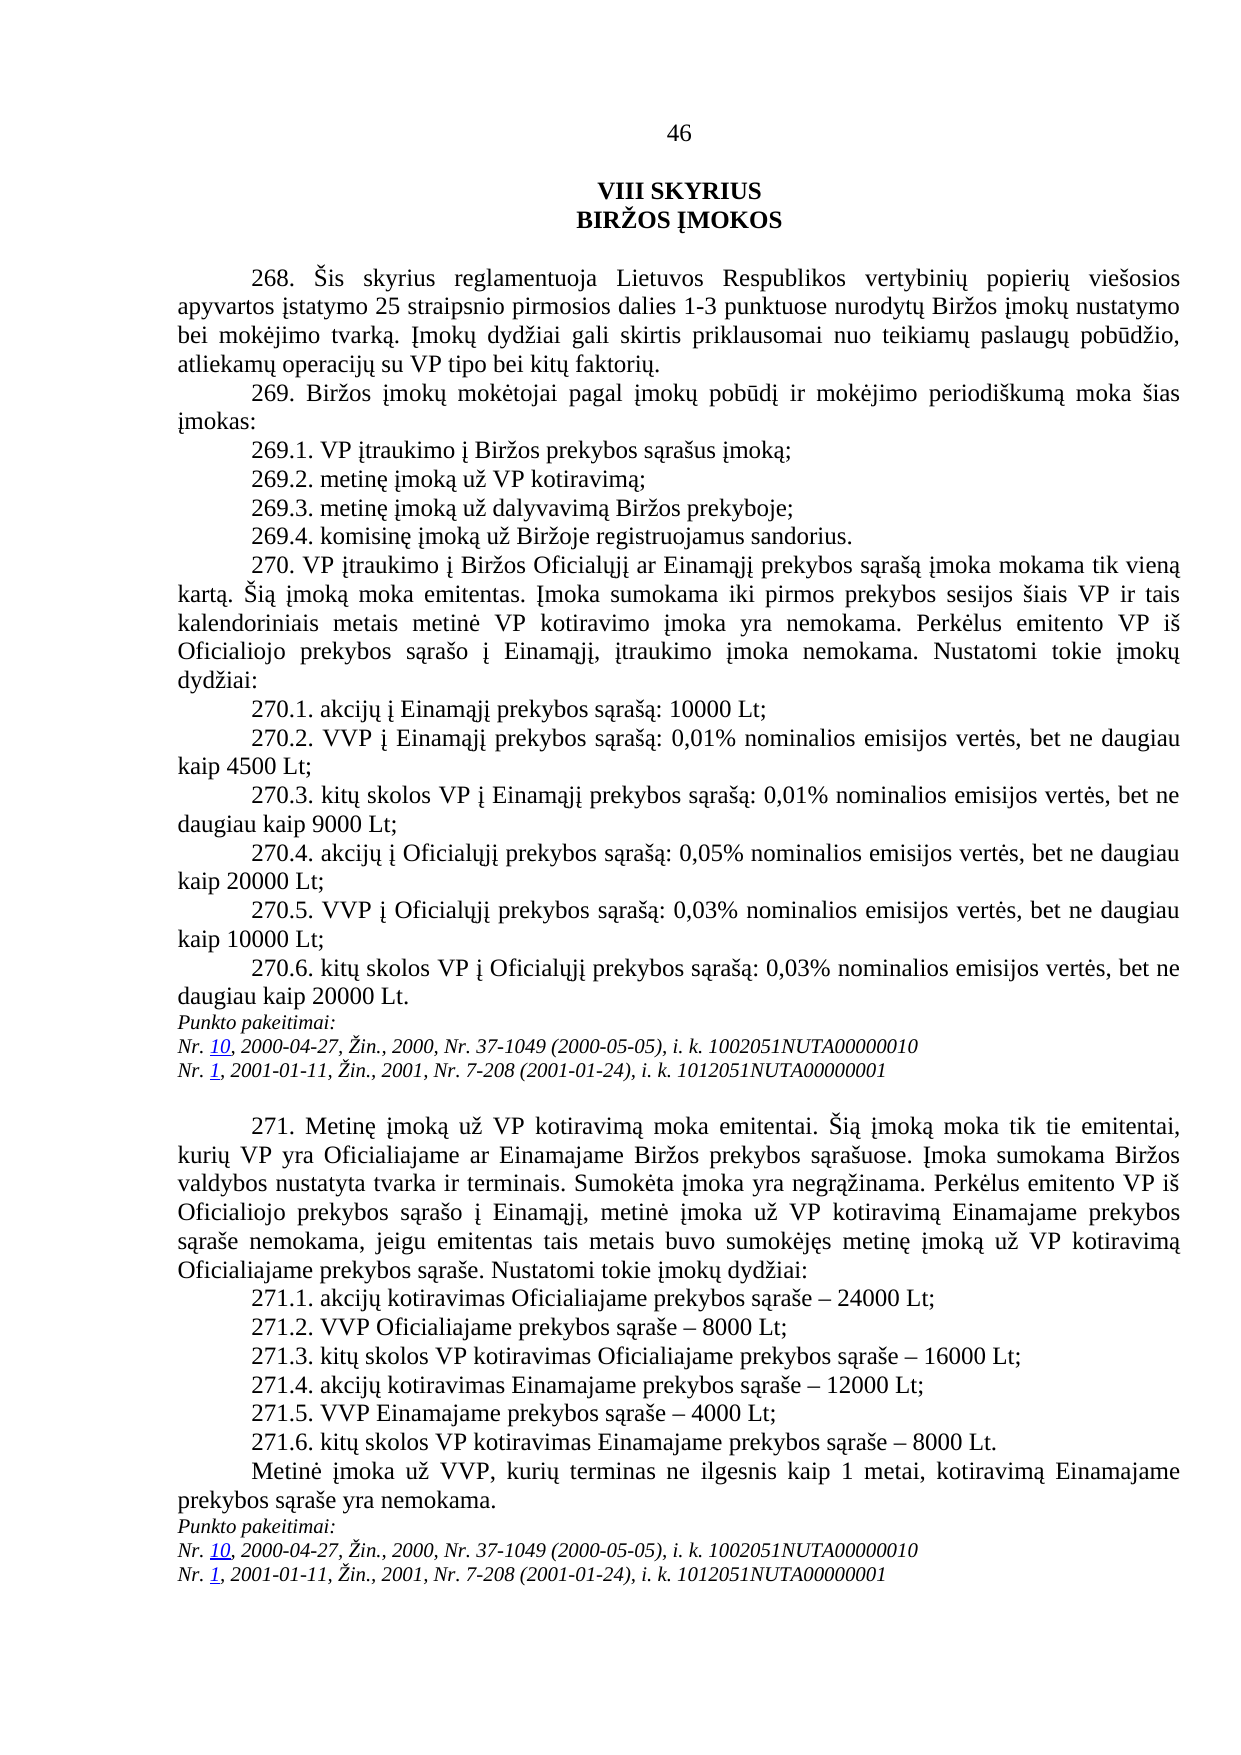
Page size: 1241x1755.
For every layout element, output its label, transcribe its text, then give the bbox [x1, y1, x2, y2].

text 271. Metinę įmoką už VP kotiravimą moka emitentai. Šią įmoką moka tik tie emitentai, kurių VP yra Oficialiajame ar Einamajame Biržos prekybos sąrašuose. Įmoka sumokama Biržos valdybos nustatyta tvarka ir terminais. Sumokėta įmoka yra negrąžinama. Perkėlus emitento VP iš Oficialiojo prekybos sąrašo į Einamąjį, metinė įmoka už VP kotiravimą Einamajame prekybos sąraše nemokama, jeigu emitentas tais metais buvo sumokėjęs metinę įmoką už VP kotiravimą Oficialiajame prekybos sąraše. Nustatomi tokie įmokų dydžiai: [177, 1111, 1181, 1283]
text Punkto pakeitimai: [177, 1010, 1181, 1034]
text 269. Biržos įmokų mokėtojai pagal įmokų pobūdį ir mokėjimo periodiškumą moka šias įmokas: [177, 378, 1181, 435]
text Metinė įmoka už VVP, kurių terminas ne ilgesnis kaip 1 metai, kotiravimą Einamajame prekybos sąraše yra nemokama. [177, 1456, 1181, 1513]
text 271.3. kitų skolos VP kotiravimas Oficialiajame prekybos sąraše – 16000 Lt; [177, 1341, 1181, 1370]
text 270.3. kitų skolos VP į Einamąjį prekybos sąrašą: 0,01% nominalios emisijos vertės, bet ne daugiau kaip 9000 Lt; [177, 780, 1181, 838]
text 271.1. akcijų kotiravimas Oficialiajame prekybos sąraše – 24000 Lt; [177, 1283, 1181, 1312]
text 270.4. akcijų į Oficialųjį prekybos sąrašą: 0,05% nominalios emisijos vertės, bet ne daugiau kaip 20000 Lt; [177, 838, 1181, 895]
text 269.1. VP įtraukimo į Biržos prekybos sąrašus įmoką; [177, 435, 1181, 464]
text BIRŽOS ĮMOKOS [177, 205, 1181, 234]
text Nr. 1, 2001-01-11, Žin., 2001, Nr. 7-208 (2001-01-24), i. k. 1012051NUTA00000001 [177, 1058, 1181, 1082]
text 271.2. VVP Oficialiajame prekybos sąraše – 8000 Lt; [177, 1312, 1181, 1341]
text 270.1. akcijų į Einamąjį prekybos sąrašą: 10000 Lt; [177, 694, 1181, 723]
text 270.5. VVP į Oficialųjį prekybos sąrašą: 0,03% nominalios emisijos vertės, bet ne daugiau kaip 10000 Lt; [177, 895, 1181, 953]
text Nr. 10, 2000-04-27, Žin., 2000, Nr. 37-1049 (2000-05-05), i. k. 1002051NUTA00000010 [177, 1538, 1181, 1562]
text 270. VP įtraukimo į Biržos Oficialųjį ar Einamąjį prekybos sąrašą įmoka mokama tik vieną kartą. Šią įmoką moka emitentas. Įmoka sumokama iki pirmos prekybos sesijos šiais VP ir tais kalendoriniais metais metinė VP kotiravimo įmoka yra nemokama. Perkėlus emitento VP iš Oficialiojo prekybos sąrašo į Einamąjį, įtraukimo įmoka nemokama. Nustatomi tokie įmokų dydžiai: [177, 550, 1181, 694]
text Punkto pakeitimai: [177, 1513, 1181, 1538]
text 269.2. metinę įmoką už VP kotiravimą; [177, 464, 1181, 493]
text 268. Šis skyrius reglamentuoja Lietuvos Respublikos vertybinių popierių viešosios apyvartos įstatymo 25 straipsnio pirmosios dalies 1-3 punktuose nurodytų Biržos įmokų nustatymo bei mokėjimo tvarką. Įmokų dydžiai gali skirtis priklausomai nuo teikiamų paslaugų pobūdžio, atliekamų operacijų su VP tipo bei kitų faktorių. [177, 263, 1181, 378]
text 270.6. kitų skolos VP į Oficialųjį prekybos sąrašą: 0,03% nominalios emisijos vertės, bet ne daugiau kaip 20000 Lt. [177, 953, 1181, 1010]
text 269.3. metinę įmoką už dalyvavimą Biržos prekyboje; [177, 493, 1181, 521]
text VIII SKYRIUS [177, 176, 1181, 205]
text Nr. 10, 2000-04-27, Žin., 2000, Nr. 37-1049 (2000-05-05), i. k. 1002051NUTA00000010 [177, 1034, 1181, 1058]
text 270.2. VVP į Einamąjį prekybos sąrašą: 0,01% nominalios emisijos vertės, bet ne daugiau kaip 4500 Lt; [177, 723, 1181, 780]
text 271.5. VVP Einamajame prekybos sąraše – 4000 Lt; [177, 1398, 1181, 1427]
text Nr. 1, 2001-01-11, Žin., 2001, Nr. 7-208 (2001-01-24), i. k. 1012051NUTA00000001 [177, 1562, 1181, 1586]
text 271.6. kitų skolos VP kotiravimas Einamajame prekybos sąraše – 8000 Lt. [177, 1427, 1181, 1456]
text 271.4. akcijų kotiravimas Einamajame prekybos sąraše – 12000 Lt; [177, 1370, 1181, 1398]
text 269.4. komisinę įmoką už Biržoje registruojamus sandorius. [177, 521, 1181, 550]
